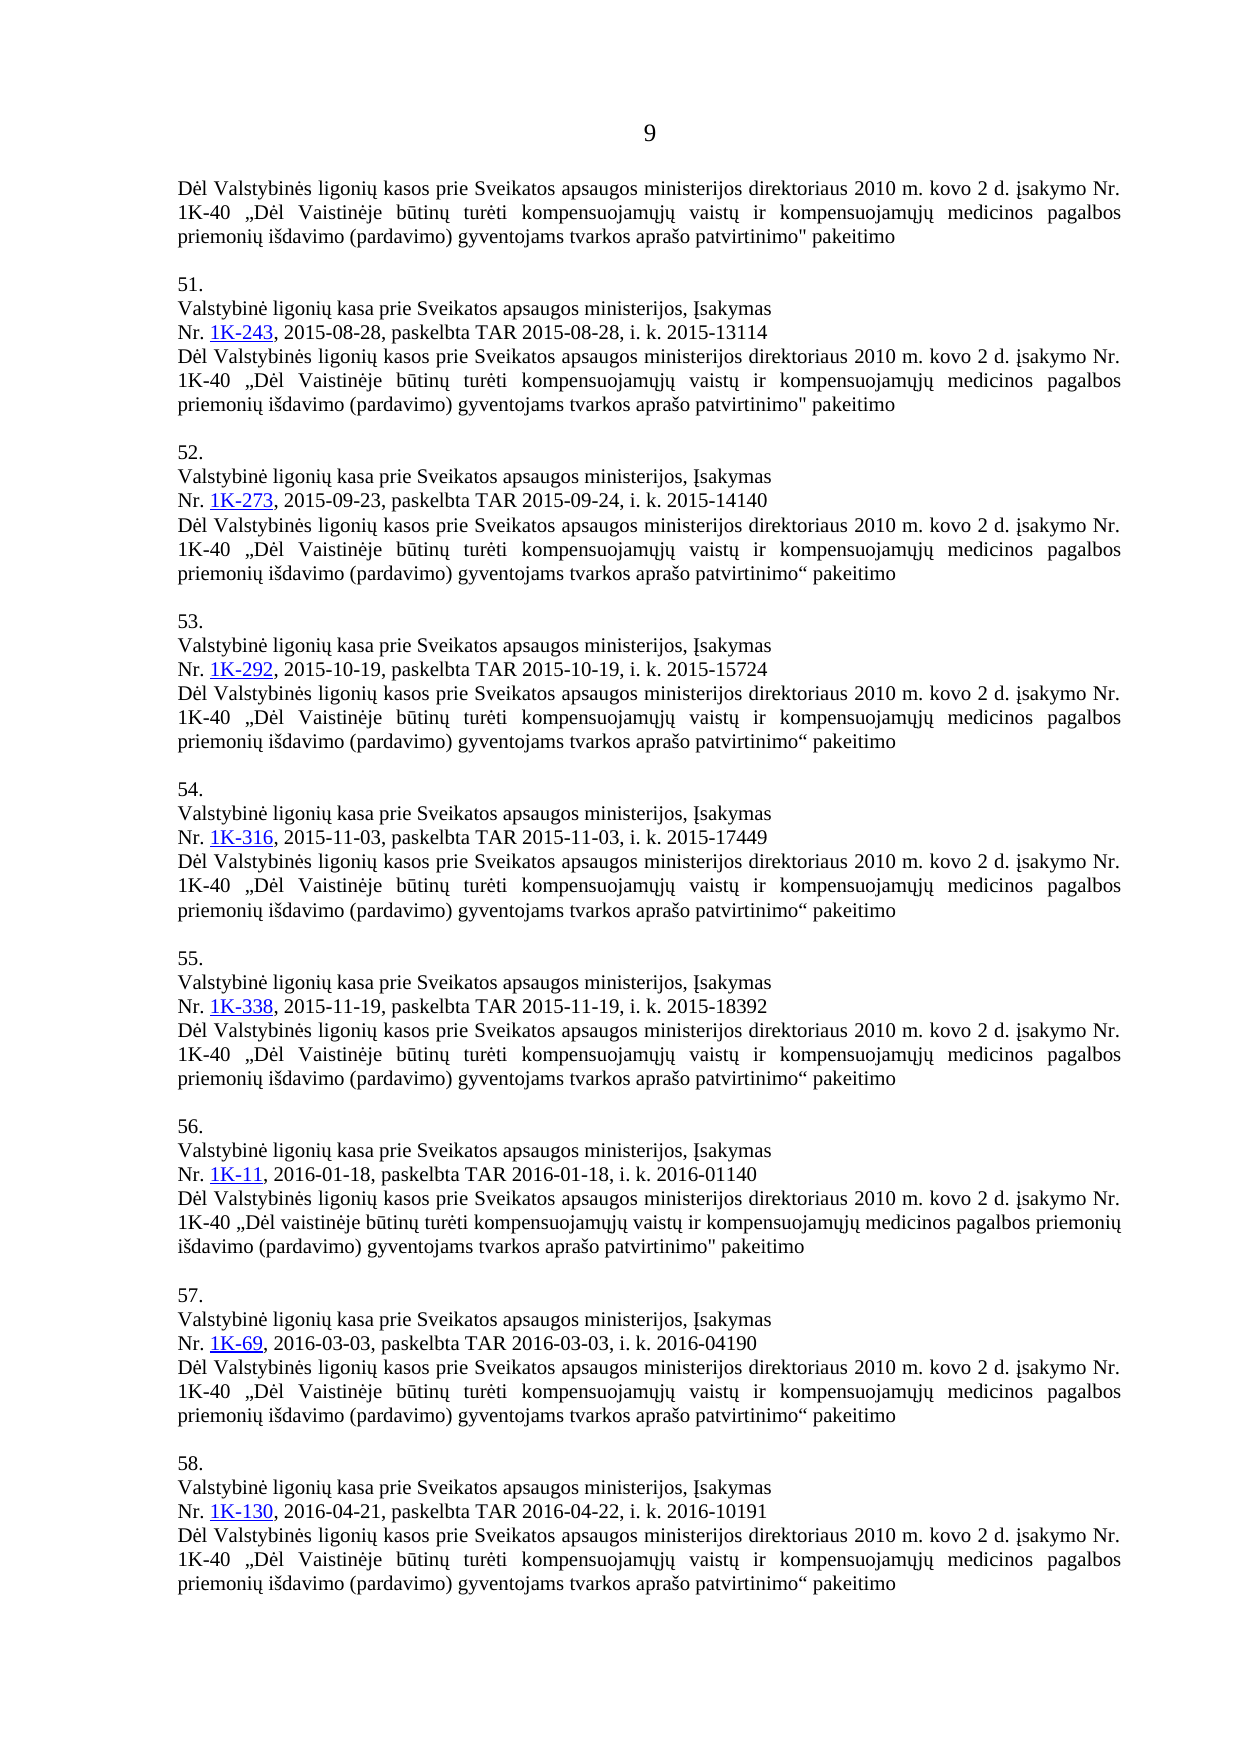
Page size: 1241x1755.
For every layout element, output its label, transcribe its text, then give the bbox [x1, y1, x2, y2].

text Dėl Valstybinės ligonių kasos prie Sveikatos apsaugos ministerijos direktoriaus 2010 m. kovo 2 d. įsakymo Nr. 1K-40 „Dėl Vaistinėje būtinų turėti kompensuojamųjų vaistų ir kompensuojamųjų medicinos pagalbos priemonių išdavimo (pardavimo) gyventojams tvarkos aprašo patvirtinimo“ pakeitimo [177, 1523, 1122, 1595]
text Dėl Valstybinės ligonių kasos prie Sveikatos apsaugos ministerijos direktoriaus 2010 m. kovo 2 d. įsakymo Nr. 1K-40 „Dėl Vaistinėje būtinų turėti kompensuojamųjų vaistų ir kompensuojamųjų medicinos pagalbos priemonių išdavimo (pardavimo) gyventojams tvarkos aprašo patvirtinimo“ pakeitimo [177, 1355, 1122, 1427]
text 57. [177, 1282, 1122, 1307]
text Nr. 1K-130, 2016-04-21, paskelbta TAR 2016-04-22, i. k. 2016-10191 [177, 1499, 1122, 1523]
text Valstybinė ligonių kasa prie Sveikatos apsaugos ministerijos, Įsakymas [177, 1307, 1122, 1331]
text Dėl Valstybinės ligonių kasos prie Sveikatos apsaugos ministerijos direktoriaus 2010 m. kovo 2 d. įsakymo Nr. 1K-40 „Dėl Vaistinėje būtinų turėti kompensuojamųjų vaistų ir kompensuojamųjų medicinos pagalbos priemonių išdavimo (pardavimo) gyventojams tvarkos aprašo patvirtinimo“ pakeitimo [177, 849, 1122, 922]
text Valstybinė ligonių kasa prie Sveikatos apsaugos ministerijos, Įsakymas [177, 1475, 1122, 1499]
text Valstybinė ligonių kasa prie Sveikatos apsaugos ministerijos, Įsakymas [177, 296, 1122, 320]
text 54. [177, 777, 1122, 801]
text Valstybinė ligonių kasa prie Sveikatos apsaugos ministerijos, Įsakymas [177, 633, 1122, 657]
text Nr. 1K-11, 2016-01-18, paskelbta TAR 2016-01-18, i. k. 2016-01140 [177, 1162, 1122, 1186]
text Nr. 1K-69, 2016-03-03, paskelbta TAR 2016-03-03, i. k. 2016-04190 [177, 1331, 1122, 1355]
text Valstybinė ligonių kasa prie Sveikatos apsaugos ministerijos, Įsakymas [177, 970, 1122, 994]
text Valstybinė ligonių kasa prie Sveikatos apsaugos ministerijos, Įsakymas [177, 1138, 1122, 1162]
text Nr. 1K-273, 2015-09-23, paskelbta TAR 2015-09-24, i. k. 2015-14140 [177, 488, 1122, 512]
text 55. [177, 946, 1122, 970]
text Nr. 1K-243, 2015-08-28, paskelbta TAR 2015-08-28, i. k. 2015-13114 [177, 320, 1122, 344]
text Dėl Valstybinės ligonių kasos prie Sveikatos apsaugos ministerijos direktoriaus 2010 m. kovo 2 d. įsakymo Nr. 1K-40 „Dėl Vaistinėje būtinų turėti kompensuojamųjų vaistų ir kompensuojamųjų medicinos pagalbos priemonių išdavimo (pardavimo) gyventojams tvarkos aprašo patvirtinimo“ pakeitimo [177, 1018, 1122, 1090]
text Valstybinė ligonių kasa prie Sveikatos apsaugos ministerijos, Įsakymas [177, 464, 1122, 488]
text Dėl Valstybinės ligonių kasos prie Sveikatos apsaugos ministerijos direktoriaus 2010 m. kovo 2 d. įsakymo Nr. 1K-40 „Dėl Vaistinėje būtinų turėti kompensuojamųjų vaistų ir kompensuojamųjų medicinos pagalbos priemonių išdavimo (pardavimo) gyventojams tvarkos aprašo patvirtinimo“ pakeitimo [177, 681, 1122, 753]
text Dėl Valstybinės ligonių kasos prie Sveikatos apsaugos ministerijos direktoriaus 2010 m. kovo 2 d. įsakymo Nr. 1K-40 „Dėl vaistinėje būtinų turėti kompensuojamųjų vaistų ir kompensuojamųjų medicinos pagalbos priemonių išdavimo (pardavimo) gyventojams tvarkos aprašo patvirtinimo" pakeitimo [177, 1186, 1122, 1258]
text 58. [177, 1451, 1122, 1475]
text Dėl Valstybinės ligonių kasos prie Sveikatos apsaugos ministerijos direktoriaus 2010 m. kovo 2 d. įsakymo Nr. 1K-40 „Dėl Vaistinėje būtinų turėti kompensuojamųjų vaistų ir kompensuojamųjų medicinos pagalbos priemonių išdavimo (pardavimo) gyventojams tvarkos aprašo patvirtinimo" pakeitimo [177, 344, 1122, 416]
text 56. [177, 1114, 1122, 1138]
text Nr. 1K-316, 2015-11-03, paskelbta TAR 2015-11-03, i. k. 2015-17449 [177, 825, 1122, 849]
text Dėl Valstybinės ligonių kasos prie Sveikatos apsaugos ministerijos direktoriaus 2010 m. kovo 2 d. įsakymo Nr. 1K-40 „Dėl Vaistinėje būtinų turėti kompensuojamųjų vaistų ir kompensuojamųjų medicinos pagalbos priemonių išdavimo (pardavimo) gyventojams tvarkos aprašo patvirtinimo“ pakeitimo [177, 512, 1122, 585]
text Nr. 1K-292, 2015-10-19, paskelbta TAR 2015-10-19, i. k. 2015-15724 [177, 657, 1122, 681]
text Dėl Valstybinės ligonių kasos prie Sveikatos apsaugos ministerijos direktoriaus 2010 m. kovo 2 d. įsakymo Nr. 1K-40 „Dėl Vaistinėje būtinų turėti kompensuojamųjų vaistų ir kompensuojamųjų medicinos pagalbos priemonių išdavimo (pardavimo) gyventojams tvarkos aprašo patvirtinimo" pakeitimo [177, 176, 1122, 248]
text 53. [177, 609, 1122, 633]
text Valstybinė ligonių kasa prie Sveikatos apsaugos ministerijos, Įsakymas [177, 801, 1122, 825]
text 52. [177, 440, 1122, 464]
text 51. [177, 272, 1122, 296]
text Nr. 1K-338, 2015-11-19, paskelbta TAR 2015-11-19, i. k. 2015-18392 [177, 994, 1122, 1018]
